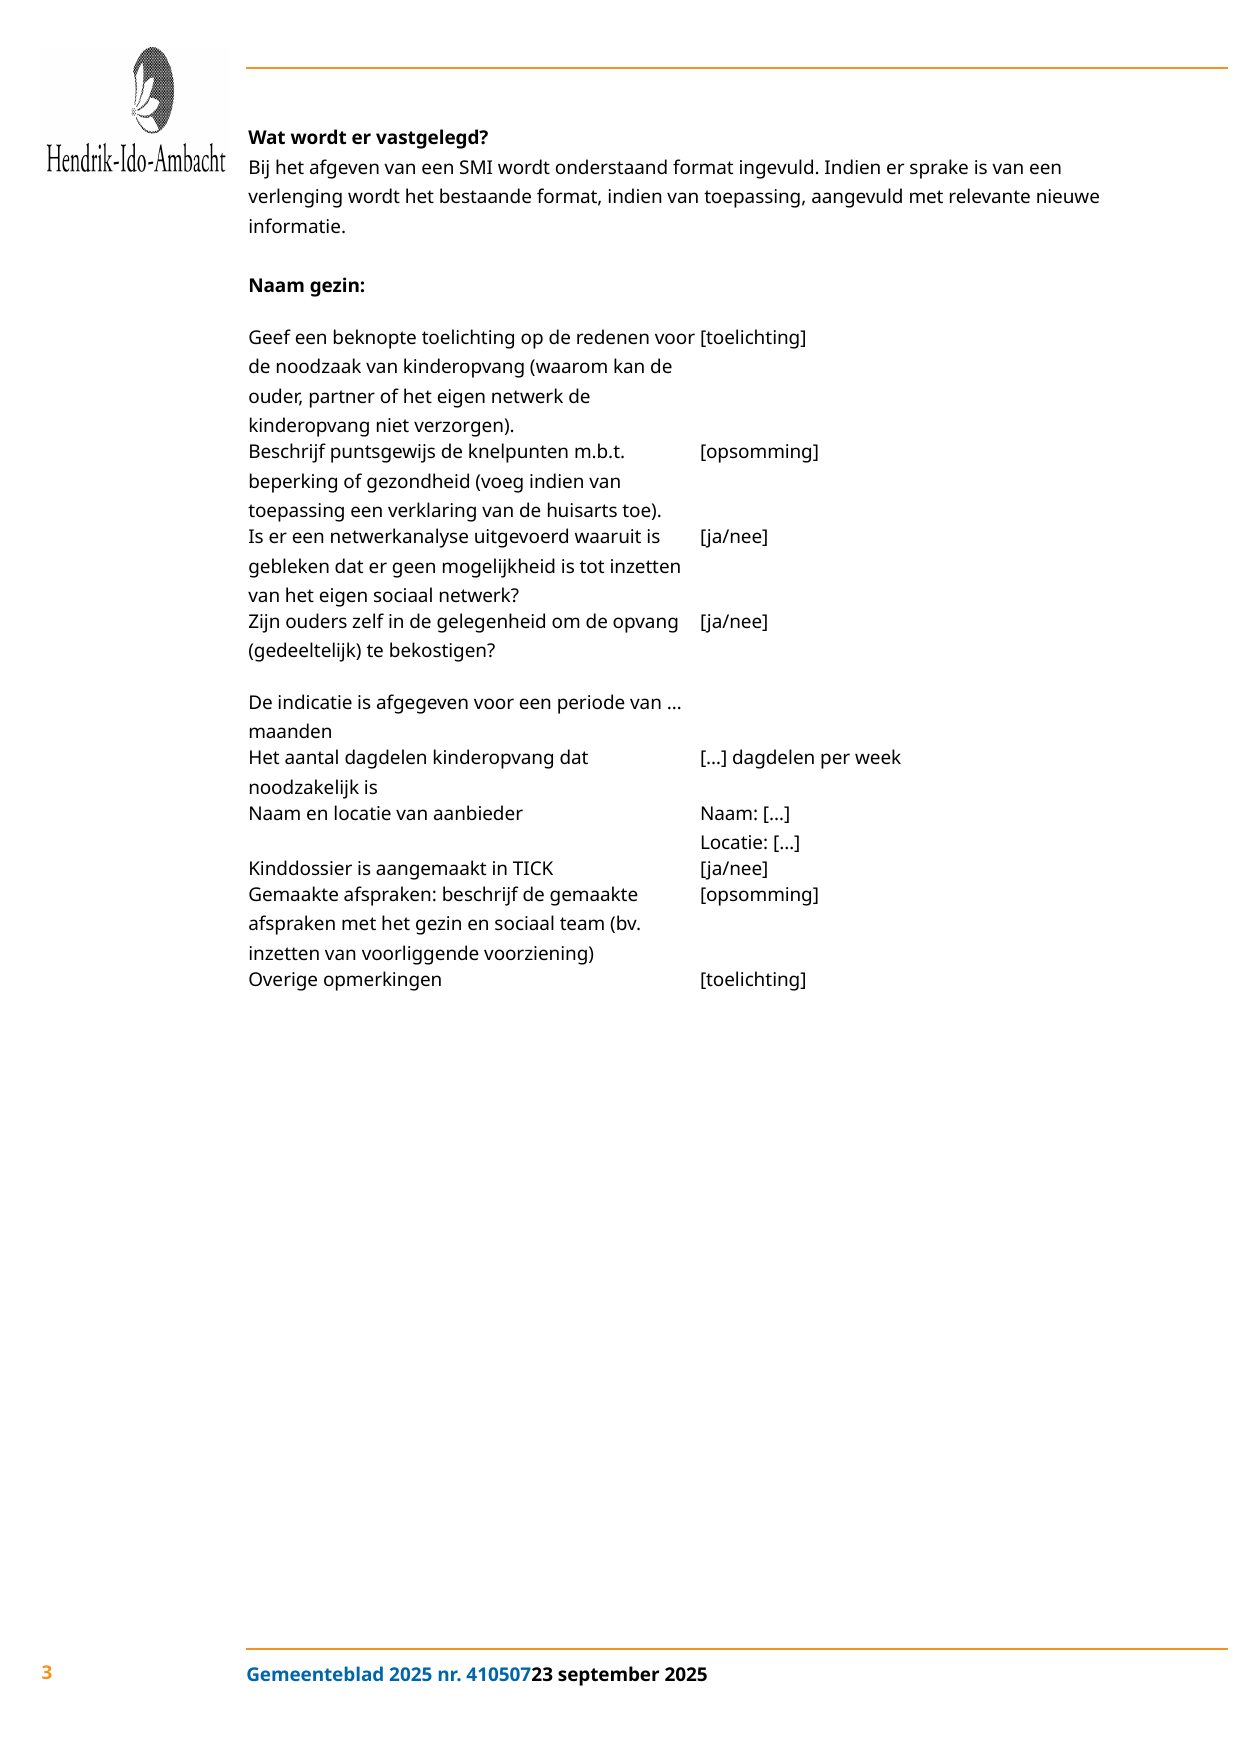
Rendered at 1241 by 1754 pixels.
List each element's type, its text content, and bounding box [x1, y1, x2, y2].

table_cell Naam en locatie van aanbieder [248, 800, 700, 855]
table_cell Zijn ouders zelf in de gelegenheid om de opvang (gedeeltelijk) te bekostigen? [248, 608, 700, 663]
table_cell De indicatie is afgegeven voor een periode van … maanden [248, 689, 700, 744]
table_cell [ja/nee] [700, 608, 1152, 663]
picture [41, 47, 231, 172]
table_cell [ja/nee] [700, 855, 1152, 881]
table_cell Gemaakte afspraken: beschrijf de gemaakte afspraken met het gezin en sociaal team (bv. inzetten van voorliggende voorziening) [248, 881, 700, 966]
table_cell […] dagdelen per week [700, 745, 1152, 800]
table_cell [toelichting] [700, 966, 1152, 991]
text Wat wordt er vastgelegd? [248, 124, 1152, 150]
table_cell [700, 689, 1152, 744]
table_cell Beschrijf puntsgewijs de knelpunten m.b.t. beperking of gezondheid (voeg indien van toepassing een verklaring van de huisarts toe). [248, 438, 700, 523]
table_cell Geef een beknopte toelichting op de redenen voor de noodzaak van kinderopvang (waarom kan de ouder, partner of het eigen netwerk de kinderopvang niet verzorgen). [248, 324, 700, 438]
table_cell [opsomming] [700, 881, 1152, 966]
table_cell Naam: […] Locatie: […] [700, 800, 1152, 855]
table_cell Het aantal dagdelen kinderopvang dat noodzakelijk is [248, 745, 700, 800]
table_cell [toelichting] [700, 324, 1152, 438]
text Bij het afgeven van een SMI wordt onderstaand format ingevuld. Indien er sprake is van een verlenging wordt het bestaande format, indien van toepassing, aangevuld met relevante nieuwe informatie. [248, 154, 1152, 239]
table_cell [opsomming] [700, 438, 1152, 523]
table_cell Kinddossier is aangemaakt in TICK [248, 855, 700, 881]
table_cell [ja/nee] [700, 523, 1152, 608]
table_cell Is er een netwerkanalyse uitgevoerd waaruit is gebleken dat er geen mogelijkheid is tot inzetten van het eigen sociaal netwerk? [248, 523, 700, 608]
table_cell [248, 298, 1152, 324]
table_cell Overige opmerkingen [248, 966, 700, 991]
table_header Naam gezin: [248, 273, 1152, 298]
table_cell [248, 664, 1152, 689]
